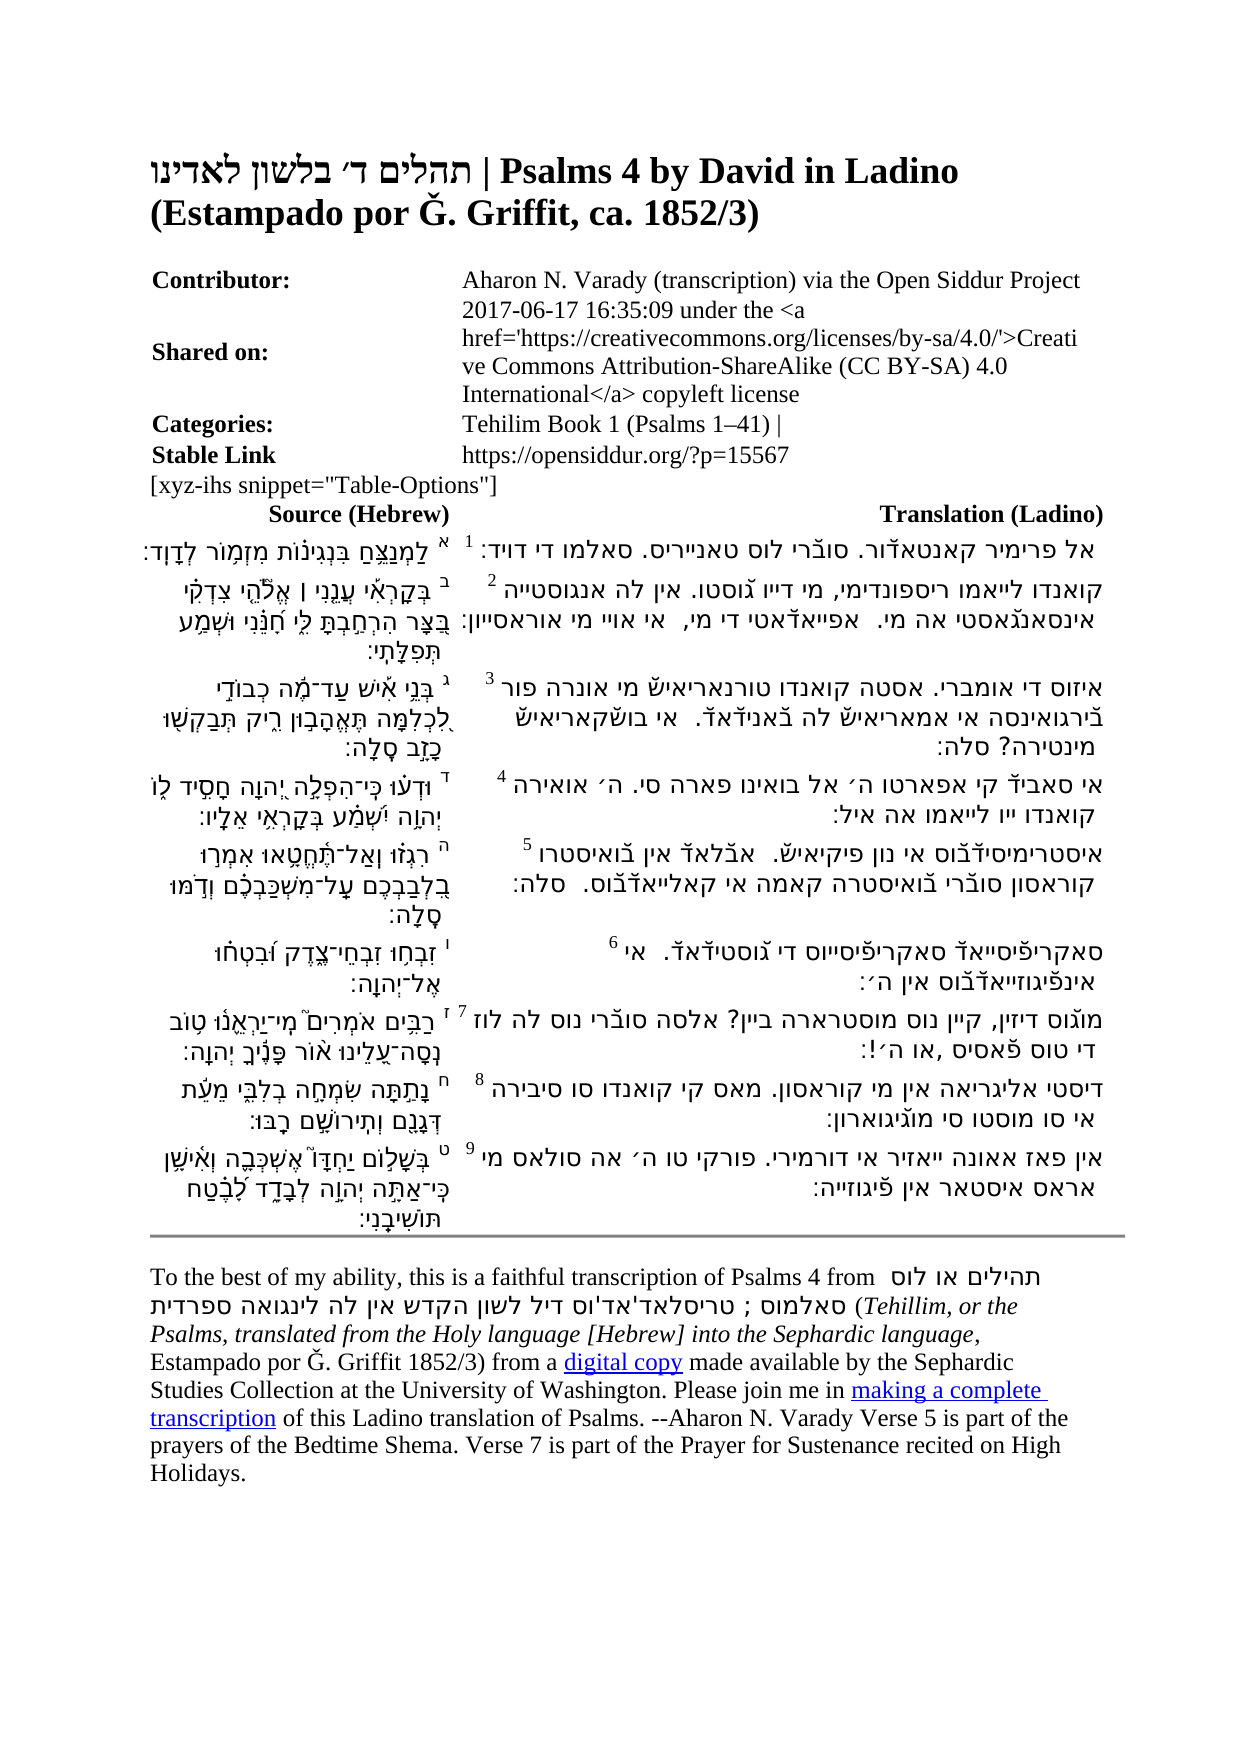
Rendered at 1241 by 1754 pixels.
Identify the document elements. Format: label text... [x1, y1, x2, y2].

table_cell Categories: [150, 409, 460, 440]
table_cell 8 דיסטי אליגריאה אין מי קוראסון. מאס קי קואנדו סו סיבירה אי סו מוסטו סי מוגﬞיגוארון׃ [451, 1068, 1105, 1137]
table_cell 6 סאקריפﬞיסייאדﬞ סאקריפﬞיסייוס די גﬞוסטידﬞאדﬞ. אי אינפﬞיגוזייאדﬞבﬞוס אין ה׳׃ [451, 931, 1105, 999]
table_cell Shared on: [150, 295, 460, 409]
table_cell ט בְּשָׁל֣וֹם יַחְדָּו֮ אֶשְׁכְּבָ֪ה וְאִ֫ישָׁ֥ן כִּֽי־אַתָּ֣ה יְהוָ֣ה לְבָדָ֑ד לָ֝בֶ֗טַח תּוֹשִׁיבֵֽנִי׃ [135, 1137, 451, 1234]
table_cell ז רַבִּ֥ים אֹמְרִים֮ מִֽי־יַרְאֵ֪נ֫וּ ט֥וֹב נְֽסָה־עָ֭לֵינוּ א֨וֹר פָּנֶ֬יךָ יְהוָֽה׃ [135, 1000, 451, 1068]
table_cell 2 קואנדו לייאמו ריספונדימי, מי דייו גﬞוסטו. אין לה אנגוסטייה אינסאנגﬞאסטי אה מי. אפייאדﬞאטי די מי, אי אויי מי אוראסייון׃ [451, 569, 1105, 667]
table_cell 3 איזוס די אומברי. אסטה קואנדו טורנאריאישﬞ מי אונרה פור בﬞירגואינסה אי אמאריאישﬞ לה בﬞאנידﬞאדﬞ. אי בושﬞקאריאישﬞ מינטירה? סלה׃ [451, 667, 1105, 764]
table_header Source (Hebrew) [135, 499, 451, 529]
table_cell ח נָתַ֣תָּה שִׂמְחָ֣ה בְלִבִּ֑י מֵעֵ֬ת דְּגָנָ֖ם וְתִֽירוֹשָׁ֣ם רָֽבּוּ׃ [135, 1068, 451, 1137]
table_cell 4 אי סאבידﬞ קי אפארטו ה׳ אל בואינו פארה סי. ה׳ אואירה קואנדו ייו לייאמו אה איל׃ [451, 764, 1105, 833]
table_header Aharon N. Varady (transcription) via the Open Siddur Project [460, 264, 1090, 295]
subtitle תהלים ד׳ בלשון לאדינו | Psalms 4 by David in Ladino (Estampado por Ǧ. Griffit, ca. 1852/3) [150, 150, 1090, 233]
table_header Translation (Ladino) [451, 499, 1105, 529]
table_cell Tehilim Book 1 (Psalms 1–41) | [460, 409, 1090, 440]
table_cell ג בְּנֵ֥י אִ֡ישׁ עַד־מֶ֬ה כְבוֹדִ֣י לִ֭כְלִמָּה תֶּאֱהָב֣וּן רִ֑יק תְּבַקְשׁ֖וּ כָזָ֣ב סֶֽלָה׃ [135, 667, 451, 764]
table_cell ה רִגְז֗וּ וְֽאַל־תֶּ֫חֱטָ֥אוּ אִמְר֣וּ בִ֭לְבַבְכֶם עַֽל־מִשְׁכַּבְכֶ֗ם וְדֹ֣מּוּ סֶֽלָה׃ [135, 833, 451, 931]
table_cell ב בְּקָרְאִ֡י עֲנֵ֤נִי ׀ אֱלֹ֘הֵ֤י צִדְקִ֗י בַּ֭צָּר הִרְחַ֣בְתָּ לִּ֑י חָ֝נֵּ֗נִי וּשְׁמַ֥ע תְּפִלָּתִֽי׃ [135, 569, 451, 667]
table_cell 1 אל פרימיר קאנטאדﬞור. סובﬞרי לוס טאנייריס. סאלמו די דויד׃ [451, 529, 1105, 569]
table_cell 5 איסטרימיסידﬞבﬞוס אי נון פיקיאישﬞ. אבﬞלאדﬞ אין בﬞואיסטרו קוראסון סובﬞרי בﬞואיסטרה קאמה אי קאלייאדﬞבﬞוס. סלה׃ [451, 833, 1105, 931]
text [xyz-ihs snippet="Table-Options"] [150, 471, 1090, 498]
table_cell ד וּדְע֗וּ כִּֽי־הִפְלָ֣ה יְ֭הוָה חָסִ֣יד ל֑וֹ יְהוָ֥ה יִ֝שְׁמַ֗ע בְּקָרְאִ֥י אֵלָֽיו׃ [135, 764, 451, 833]
text To the best of my ability, this is a faithful transcription of Psalms 4 from תהילים או לוס סאלמוס ; טריסלאד'אד'וס דיל לשון הקדש אין לה לינגואה ספרדית (Tehillim, or the Psalms, translated from the Holy language [Hebrew] into the Sephardic language, Estampado por Ǧ. Griffit 1852/3) from a digital copy made available by the Sephardic Studies Collection at the University of Washington. Please join me in making a complete transcription of this Ladino translation of Psalms. --Aharon N. Varady Verse 5 is part of the prayers of the Bedtime Shema. Verse 7 is part of the Prayer for Sustenance recited on High Holidays. [150, 1262, 1090, 1487]
table_cell א לַמְנַצֵּ֥חַ בִּנְגִינ֗וֹת מִזְמ֥וֹר לְדָוִֽד׃ [135, 529, 451, 569]
table_cell 9 אין פאז אאונה ייאזיר אי דורמירי. פורקי טו ה׳ אה סולאס מי אראס איסטאר אין פﬞיגוזייה׃ [451, 1137, 1105, 1234]
table_cell 2017-06-17 16:35:09 under the <a href='https://creativecommons.org/licenses/by-sa/4.0/'>Creative Commons Attribution-ShareAlike (CC BY-SA) 4.0 International</a> copyleft license [460, 295, 1090, 409]
table_cell https://opensiddur.org/?p=15567 [460, 440, 1090, 471]
table_cell ו זִבְח֥וּ זִבְחֵי־צֶ֑דֶק וּ֝בִטְח֗וּ אֶל־יְהוָֽה׃ [135, 931, 451, 999]
table_cell 7 מוגﬞוס דיזין, קיין נוס מוסטרארה ביין? אלסה סובﬞרי נוס לה לוז די טוס פﬞאסיס ,או ה׳!׃ [451, 1000, 1105, 1068]
table_header Contributor: [150, 264, 460, 295]
table_cell Stable Link [150, 440, 460, 471]
